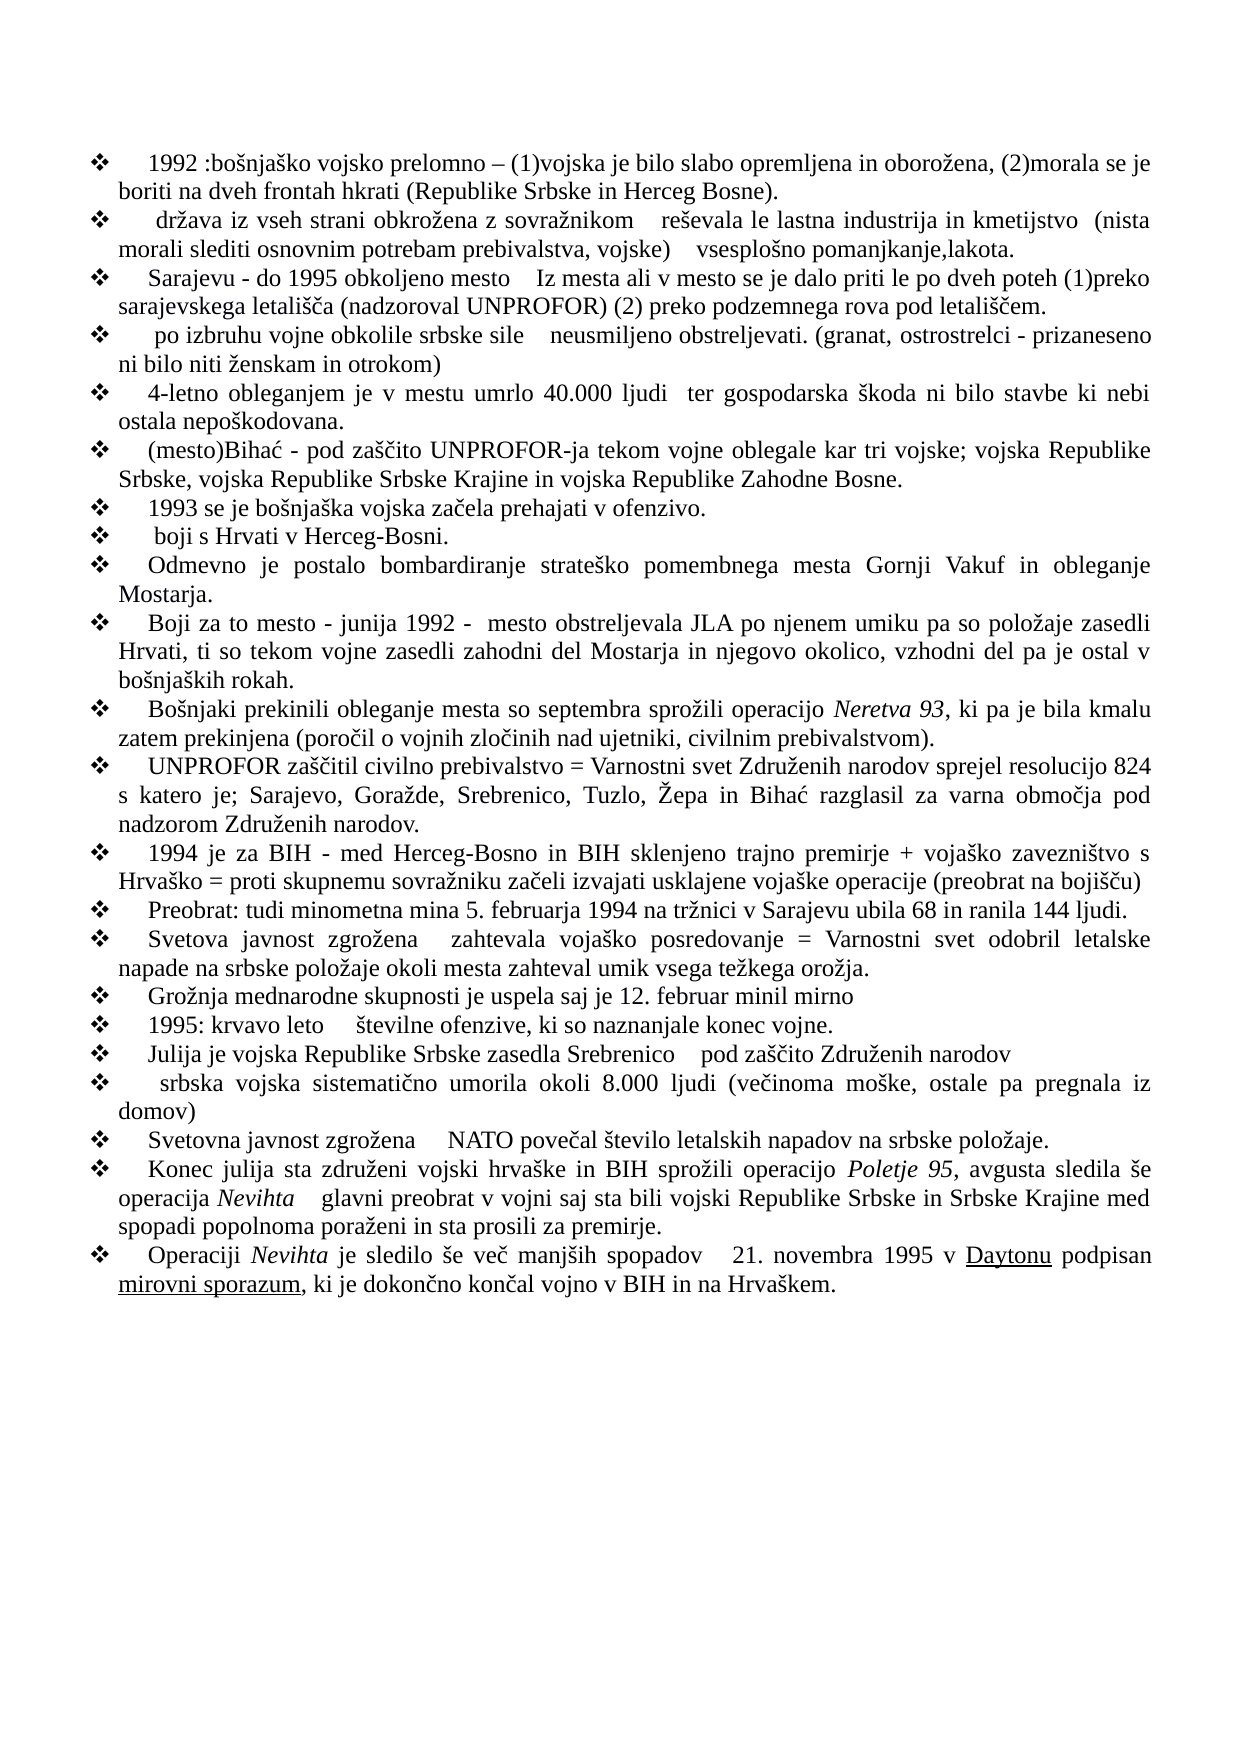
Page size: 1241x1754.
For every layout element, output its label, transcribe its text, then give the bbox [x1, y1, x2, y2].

list Grožnja mednarodne skupnosti je uspela saj je 12. februar minil mirno [88, 981, 1152, 1010]
list Preobrat: tudi minometna mina 5. februarja 1994 na tržnici v Sarajevu ubila 68 in ranila 144 ljudi. [88, 895, 1152, 924]
list država iz vseh strani obkrožena z sovražnikom reševala le lastna industrija in kmetijstvo (nista morali slediti osnovnim potrebam prebivalstva, vojske) vsesplošno pomanjkanje,lakota. [88, 205, 1152, 263]
list 4-letno obleganjem je v mestu umrlo 40.000 ljudi ter gospodarska škoda ni bilo stavbe ki nebi ostala nepoškodovana. [88, 378, 1152, 435]
list srbska vojska sistematično umorila okoli 8.000 ljudi (večinoma moške, ostale pa pregnala iz domov) [88, 1068, 1152, 1125]
list Sarajevu - do 1995 obkoljeno mesto Iz mesta ali v mesto se je dalo priti le po dveh poteh (1)preko sarajevskega letališča (nadzoroval UNPROFOR) (2) preko podzemnega rova pod letališčem. [88, 263, 1152, 320]
list Svetova javnost zgrožena zahtevala vojaško posredovanje = Varnostni svet odobril letalske napade na srbske položaje okoli mesta zahteval umik vsega težkega orožja. [88, 924, 1152, 981]
list Julija je vojska Republike Srbske zasedla Srebrenico pod zaščito Združenih narodov [88, 1039, 1152, 1068]
list 1992 :bošnjaško vojsko prelomno – (1)vojska je bilo slabo opremljena in oborožena, (2)morala se je boriti na dveh frontah hkrati (Republike Srbske in Herceg Bosne). [88, 148, 1152, 205]
list Odmevno je postalo bombardiranje strateško pomembnega mesta Gornji Vakuf in obleganje Mostarja. [88, 550, 1152, 608]
list Boji za to mesto - junija 1992 - mesto obstreljevala JLA po njenem umiku pa so položaje zasedli Hrvati, ti so tekom vojne zasedli zahodni del Mostarja in njegovo okolico, vzhodni del pa je ostal v bošnjaških rokah. [88, 608, 1152, 694]
list 1995: krvavo leto  številne ofenzive, ki so naznanjale konec vojne. [88, 1010, 1152, 1039]
list Svetovna javnost zgrožena  NATO povečal število letalskih napadov na srbske položaje. [88, 1125, 1152, 1154]
list 1993 se je bošnjaška vojska začela prehajati v ofenzivo. [88, 493, 1152, 521]
list Bošnjaki prekinili obleganje mesta so septembra sprožili operacijo Neretva 93, ki pa je bila kmalu zatem prekinjena (poročil o vojnih zločinih nad ujetniki, civilnim prebivalstvom). [88, 694, 1152, 751]
list (mesto)Bihać - pod zaščito UNPROFOR-ja tekom vojne oblegale kar tri vojske; vojska Republike Srbske, vojska Republike Srbske Krajine in vojska Republike Zahodne Bosne. [88, 435, 1152, 493]
list Operaciji Nevihta je sledilo še več manjših spopadov 21. novembra 1995 v Daytonu podpisan mirovni sporazum, ki je dokončno končal vojno v BIH in na Hrvaškem. [88, 1240, 1152, 1298]
list Konec julija sta združeni vojski hrvaške in BIH sprožili operacijo Poletje 95, avgusta sledila še operacija Nevihta glavni preobrat v vojni saj sta bili vojski Republike Srbske in Srbske Krajine med spopadi popolnoma poraženi in sta prosili za premirje. [88, 1154, 1152, 1240]
list boji s Hrvati v Herceg-Bosni. [88, 521, 1152, 550]
list 1994 je za BIH - med Herceg-Bosno in BIH sklenjeno trajno premirje + vojaško zavezništvo s Hrvaško = proti skupnemu sovražniku začeli izvajati usklajene vojaške operacije (preobrat na bojišču) [88, 838, 1152, 895]
list po izbruhu vojne obkolile srbske sile neusmiljeno obstreljevati. (granat, ostrostrelci - prizaneseno ni bilo niti ženskam in otrokom) [88, 320, 1152, 378]
list UNPROFOR zaščitil civilno prebivalstvo = Varnostni svet Združenih narodov sprejel resolucijo 824 s katero je; Sarajevo, Goražde, Srebrenico, Tuzlo, Žepa in Bihać razglasil za varna območja pod nadzorom Združenih narodov. [88, 751, 1152, 838]
